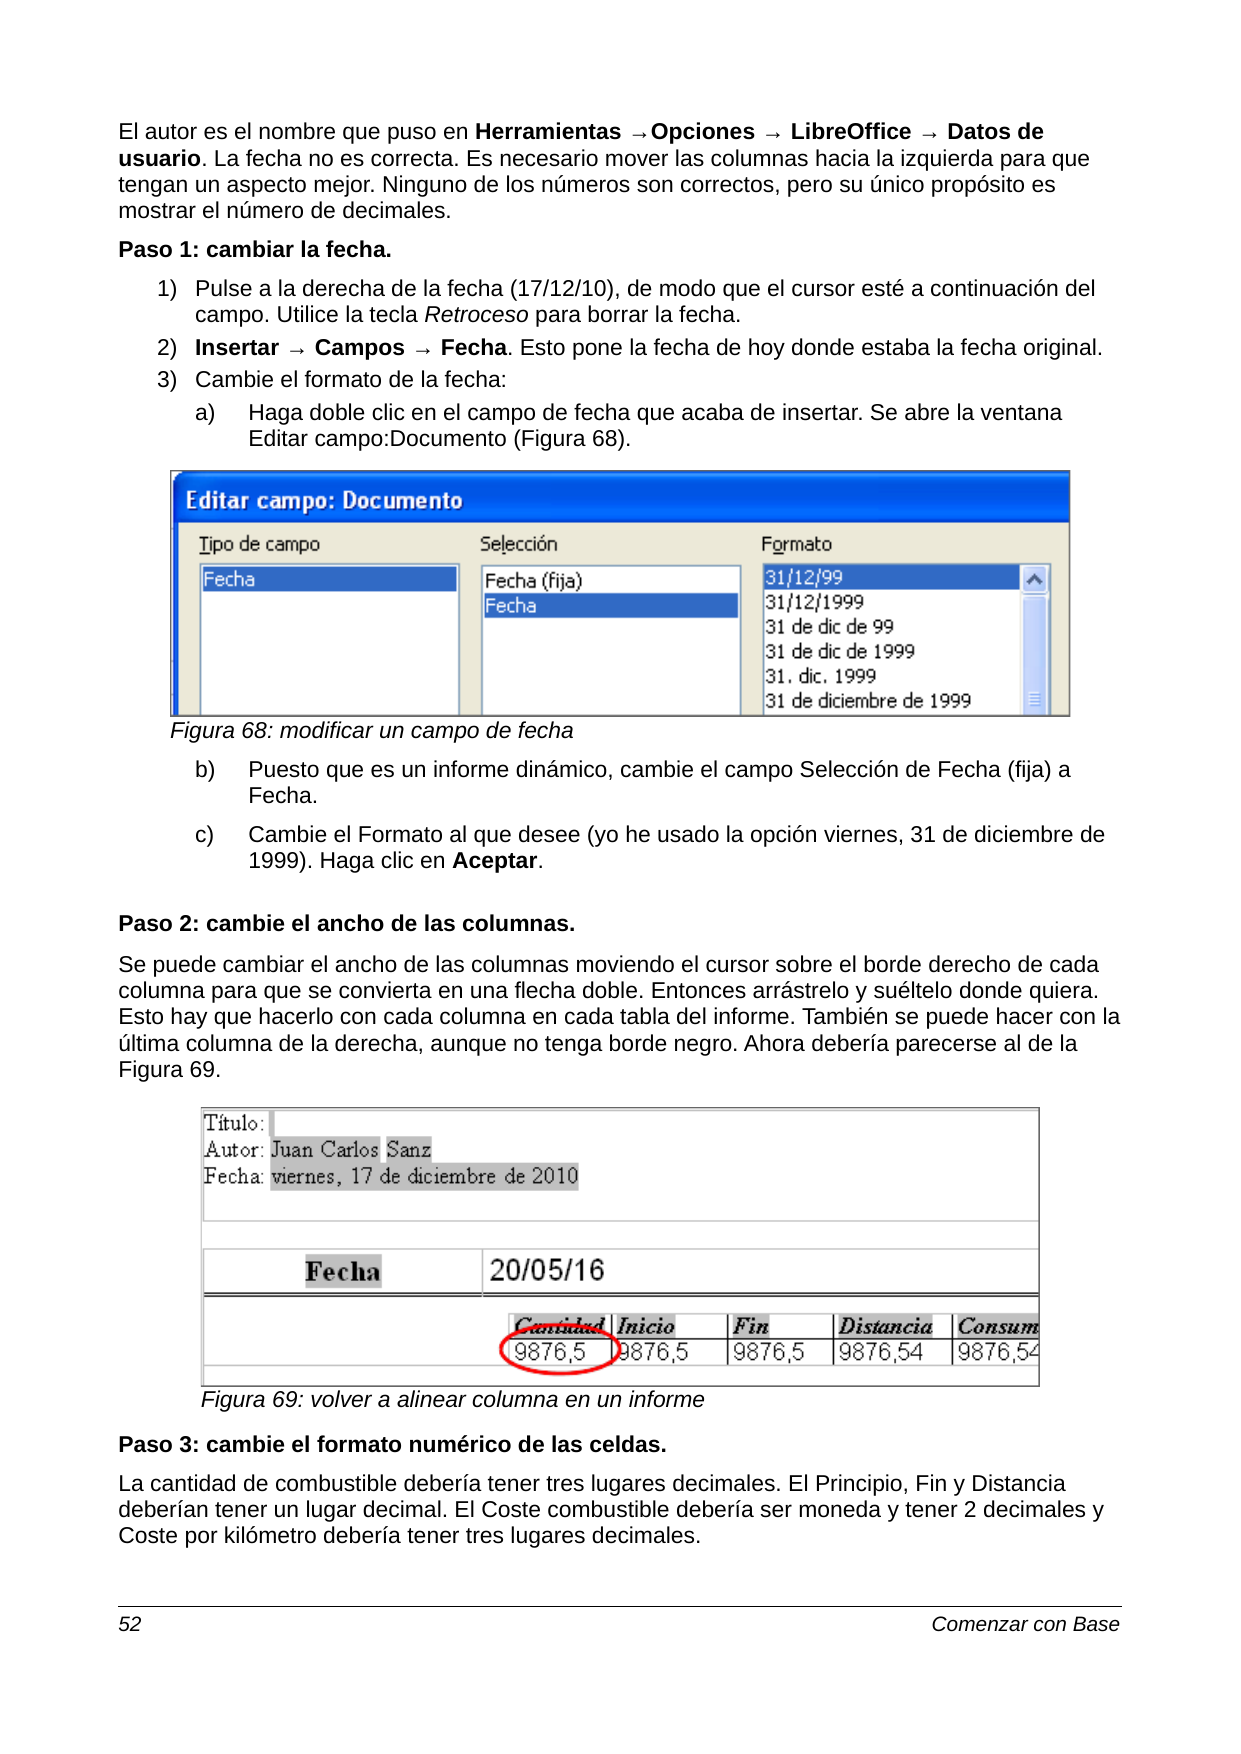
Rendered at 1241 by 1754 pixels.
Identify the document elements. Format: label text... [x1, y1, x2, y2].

list Haga doble clic en el campo de fecha que acaba de insertar. Se abre la ventana Editar campo:Documento (Figura 68). [195, 399, 1122, 452]
text Paso 2: cambie el ancho de las columnas. [118, 909, 1122, 936]
list Cambie el Formato al que desee (yo he usado la opción viernes, 31 de diciembre de 1999). Haga clic en Aceptar. [195, 821, 1122, 873]
text La cantidad de combustible debería tener tres lugares decimales. El Principio, Fin y Distancia deberían tener un lugar decimal. El Coste combustible debería ser moneda y tener 2 decimales y Coste por kilómetro debería tener tres lugares decimales. [118, 1469, 1122, 1548]
list Insertar → Campos → Fecha. Esto pone la fecha de hoy donde estaba la fecha original. [177, 334, 1122, 360]
text El autor es el nombre que puso en Herramientas →Opciones → LibreOffice → Datos de usuario. La fecha no es correcta. Es necesario mover las columnas hacia la izquierda para que tengan un aspecto mejor. Ninguno de los números son correctos, pero su único propósito es mostrar el número de decimales. [118, 118, 1122, 223]
list Puesto que es un informe dinámico, cambie el campo Selección de Fecha (fija) a Fecha. [195, 756, 1122, 808]
list Pulse a la derecha de la fecha (17/12/10), de modo que el cursor esté a continuación del campo. Utilice la tecla Retroceso para borrar la fecha. [177, 275, 1122, 328]
text Paso 1: cambiar la fecha. [118, 236, 1122, 262]
list Cambie el formato de la fecha: [177, 366, 1122, 393]
text Paso 3: cambie el formato numérico de las celdas. [118, 1431, 1122, 1457]
text Se puede cambiar el ancho de las columnas moviendo el cursor sobre el borde derecho de cada columna para que se convierta en una flecha doble. Entonces arrástrelo y suéltelo donde quiera. Esto hay que hacerlo con cada columna en cada tabla del informe. También se puede hacer con la última columna de la derecha, aunque no tenga borde negro. Ahora debería parecerse al de la Figura 69. [118, 951, 1122, 1082]
picture [200, 1107, 1040, 1387]
text Figura 68: modificar un campo de fecha [170, 717, 1070, 743]
text Figura 69: volver a alinear columna en un informe [201, 1387, 1040, 1412]
picture [170, 470, 1071, 717]
